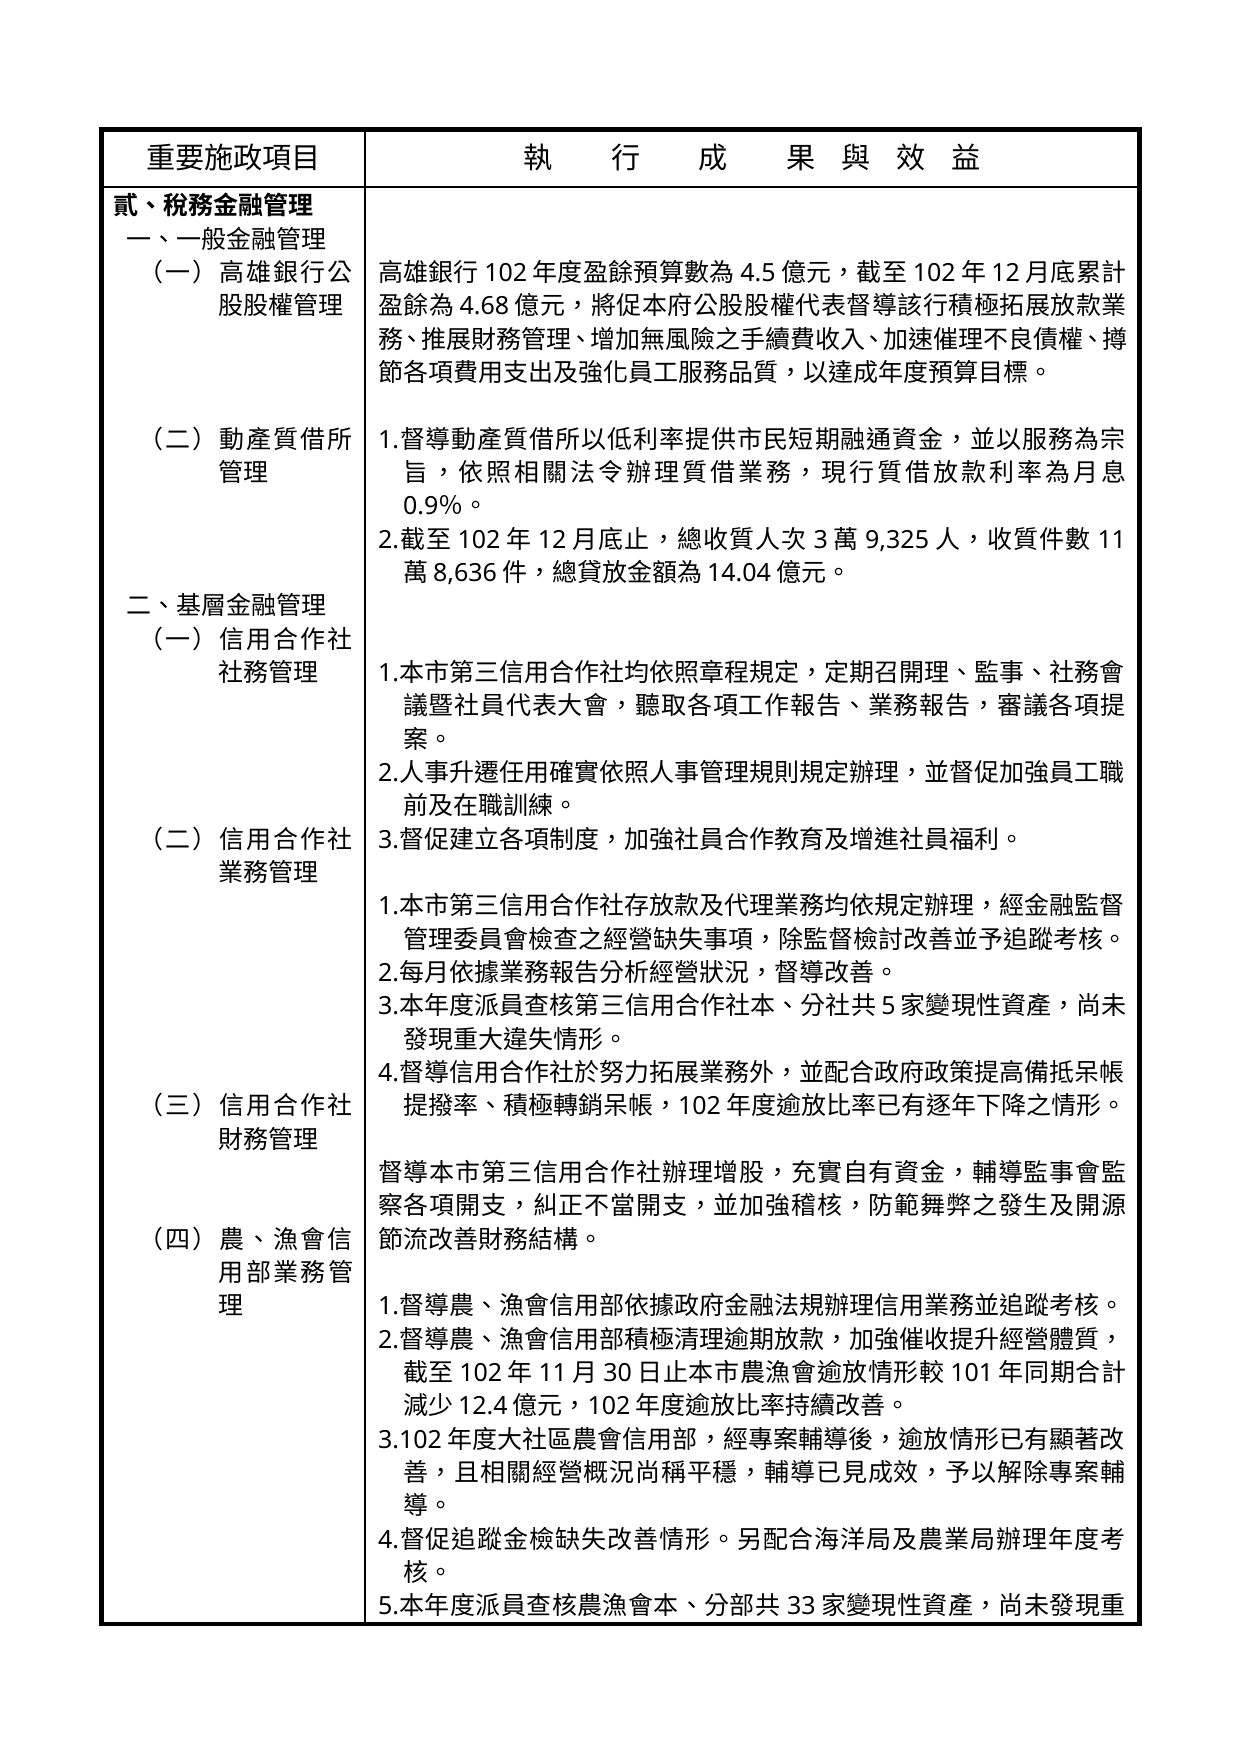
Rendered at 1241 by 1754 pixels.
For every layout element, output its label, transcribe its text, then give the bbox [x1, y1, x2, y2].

table_cell 高雄銀行102年度盈餘預算數為4.5億元，截至102年12月底累計盈餘為4.68億元，將促本府公股股權代表督導該行積極拓展放款業務、推展財務管理、增加無風險之手續費收入、加速催理不良債權、撙節各項費用支出及強化員工服務品質，以達成年度預算目標。 1.督導動產質借所以低利率提供市民短期融通資金，並以服務為宗旨，依照相關法令辦理質借業務，現行質借放款利率為月息0.9％。 2.截至102年12月底止，總收質人次3萬9,325人，收質件數11萬8,636件，總貸放金額為14.04億元。 1.本市第三信用合作社均依照章程規定，定期召開理、監事、社務會議暨社員代表大會，聽取各項工作報告、業務報告，審議各項提案。 2.人事升遷任用確實依照人事管理規則規定辦理，並督促加強員工職前及在職訓練。 3.督促建立各項制度，加強社員合作教育及增進社員福利。 1.本市第三信用合作社存放款及代理業務均依規定辦理，經金融監督管理委員會檢查之經營缺失事項，除監督檢討改善並予追蹤考核。 2.每月依據業務報告分析經營狀況，督導改善。 3.本年度派員查核第三信用合作社本、分社共5家變現性資產，尚未發現重大違失情形。 4.督導信用合作社於努力拓展業務外，並配合政府政策提高備抵呆帳提撥率、積極轉銷呆帳，102年度逾放比率已有逐年下降之情形。 督導本市第三信用合作社辦理增股，充實自有資金，輔導監事會監察各項開支，糾正不當開支，並加強稽核，防範舞弊之發生及開源節流改善財務結構。 1.督導農、漁會信用部依據政府金融法規辦理信用業務並追蹤考核。 2.督導農、漁會信用部積極清理逾期放款，加強催收提升經營體質，截至102年11月30日止本市農漁會逾放情形較101年同期合計減少12.4億元，102年度逾放比率持續改善。 3.102年度大社區農會信用部，經專案輔導後，逾放情形已有顯著改善，且相關經營概況尚稱平穩，輔導已見成效，予以解除專案輔導。 4.督促追蹤金檢缺失改善情形。另配合海洋局及農業局辦理年度考核。 5.本年度派員查核農漁會本、分部共33家變現性資產，尚未發現重 [366, 188, 1137, 1621]
table_header 執 行 成 果 與 效 益 [366, 132, 1137, 186]
table_header 重要施政項目 [104, 132, 364, 186]
table_cell 壹、財務行政 一、財務管理 （一）切實掌握財源並予妥善運用，使各項市政建設能順利發展。 （二）加強財務行政管理，嚴格控制支出，促使各項經費經濟有效使用。 二、歲入管理 （一）加強稅外收入之管理，充裕庫收。 （二）嚴密管理各項收入憑證，防止意外或不法情事發生。 三、債務管理 辦理公債籌劃發行與還本付息業務。 貳、稅務金融管理 一、一般金融管理 （一）高雄銀行公股股權管理 （二）動產質借所管理 二、基層金融管理 （一）信用合作社社務管理 （二）信用合作社業務管理 （三）信用合作社財務管理 （四）農、漁會信用部業務管理 三、稅務行政管理 （一）加強稽徵業務 （二）欠稅管理 參、菸酒管理 一、菸酒稽查業務 二、菸酒宣導業務 二、菸酒案件處理業務 肆、公用財產管理 一、賡續清理非都市計畫市有地，維護市有財產權益 二、賡續推動「高雄市市有財產管理資訊系統」之運用 三、不動產與動產管理 四、辦理市有閒置老舊眷舍土地處理 伍、非公用財產管理 一、讓售市有土地 二、出租市有房地 三、無權占用市有非公用財產收取使用補償金。 陸、非公用財產開發 一、市有非公用房地標售作業 二、市有非公用房地標租作業 三、市有非公用房地設定地上權作業 四、閒置空地出借設置停車場及辦理綠美化作業 柒、集中支付及市庫現金管理 一、支付作業管理 二、支付系統及市庫現金管理 捌、市債管理 玖、債務付息 一、公債利息 二、支付賒借收入利息 三、支付短期借款利息 拾、債務還本 拾壹、稅捐稽徵與管理 西區稅捐稽徵處 ㄧ、稅捐稽徵業務 納稅業務 （二）財產稅稽徵及工程受益費稽徵業務 （三）機會稅稽徵業務 二、稅務管理 （一）稅務管理各項作業 （二）電子作業 （三）違章審理、行政救濟及檢舉案件受理管制 東區稅捐稽徵處 一、納稅業務 二、財產稅稽徵及工程受益費稽徵業務 三、機會稅稽徵業務 四、稅務管理 （一）稅務管理各項工作 （二）電子作業 （三）違章審理、行政救濟及檢舉案件受理管制 [104, 188, 364, 1621]
